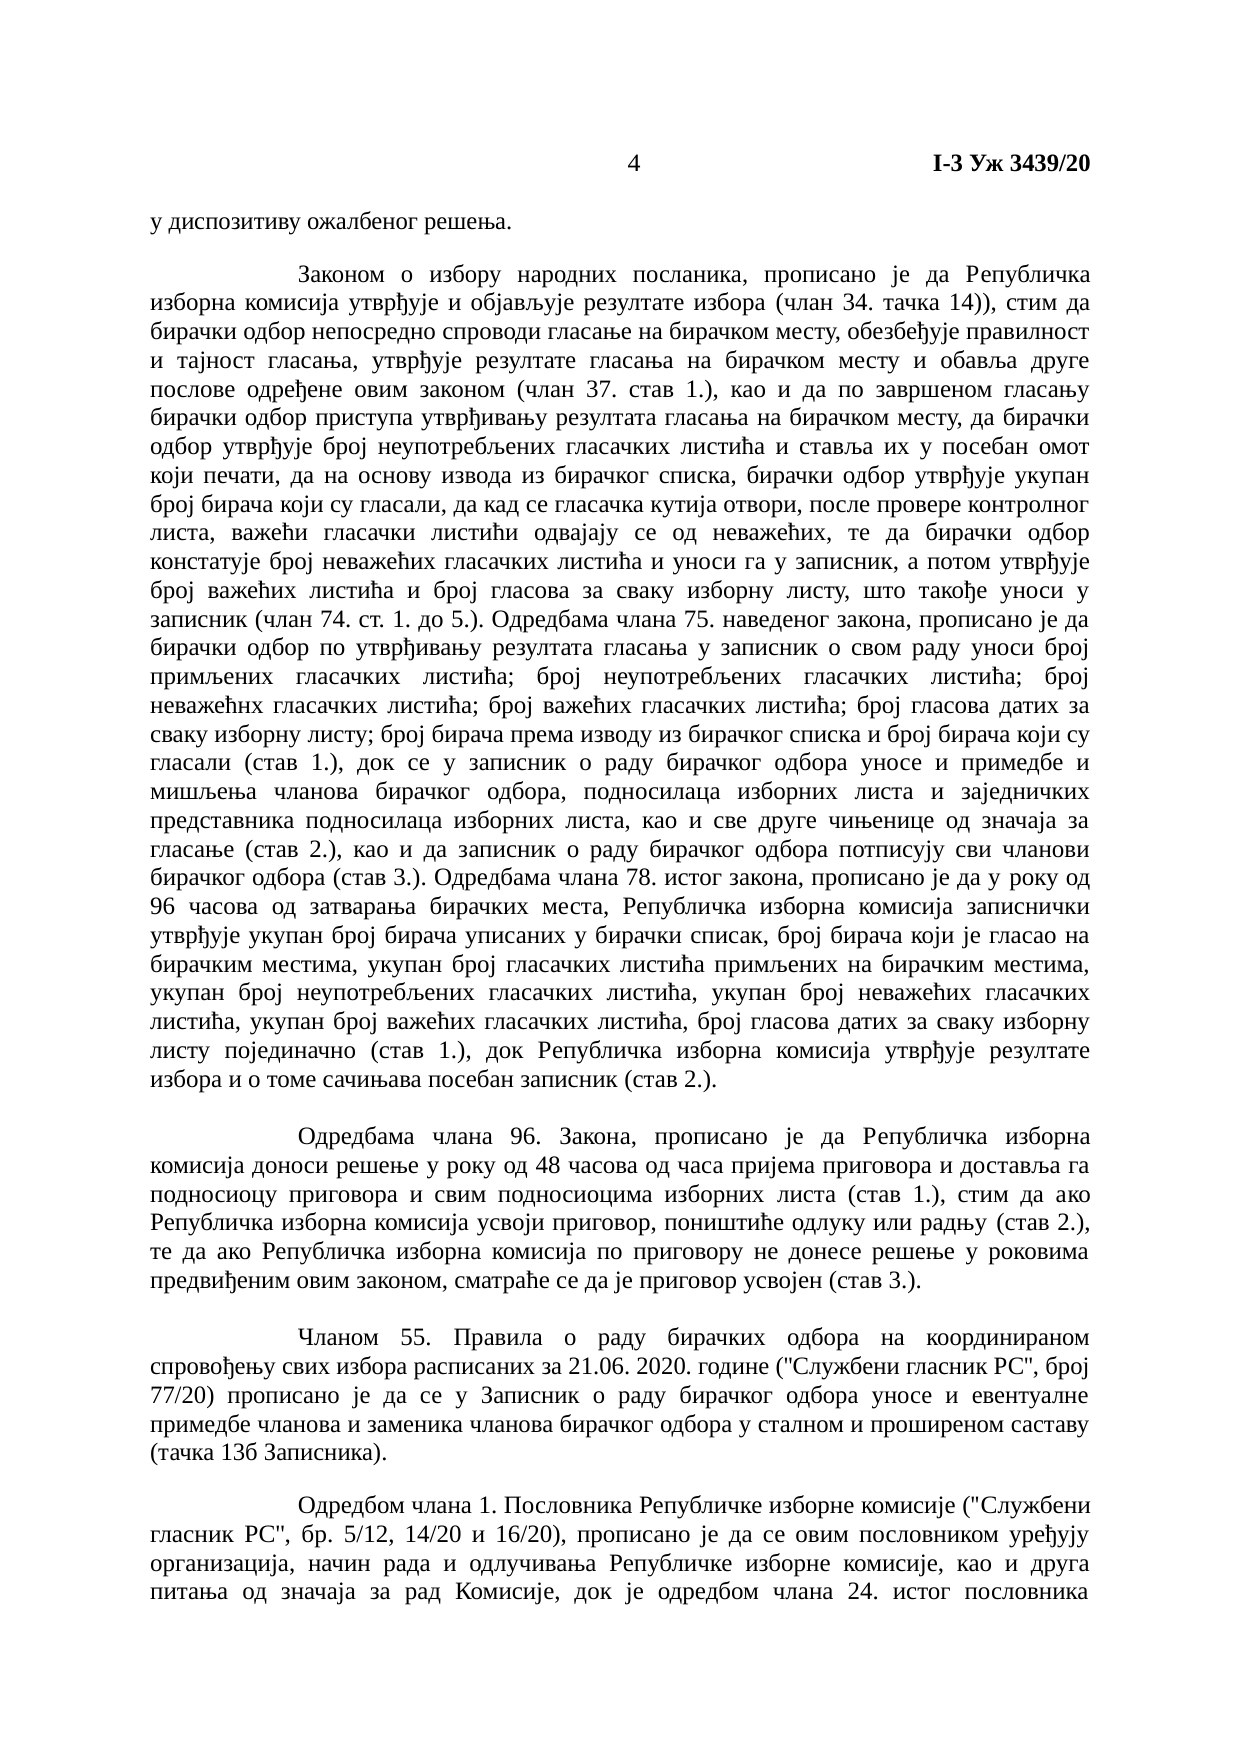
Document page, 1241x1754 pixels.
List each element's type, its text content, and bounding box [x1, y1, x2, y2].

text Законом о избору народних посланика, прописано је да Републичка изборна комисија утврђује и објављује резултате избора (члан 34. тачка 14)), стим да бирачки одбор непосредно спроводи гласање на бирачком месту, обезбеђује правилност и тајност гласања, утврђује резултате гласања на бирачком месту и обавља друге послове одређене овим законом (члан 37. став 1.), као и да по завршеном гласању бирачки одбор приступа утврђивању резултата гласања на бирачком месту, да бирачки одбор утврђује број неупотребљених гласачких листића и ставља их у посебан омот који печати, да на основу извода из бирачког списка, бирачки одбор утврђује укупан број бирача који су гласали, да кад се гласачка кутија отвори, после провере контролног листа, важећи гласачки листићи одвајају се од неважећих, те да бирачки одбор констатује број неважећих гласачких листића и уноси га у записник, а потом утврђује број важећих листића и број гласова за сваку изборну листу, што такође уноси у записник (члан 74. ст. 1. до 5.). Одредбама члана 75. наведеног закона, прописано је да бирачки одбор по утврђивању резултата гласања у записник о свом раду уноси број примљених гласачких листића; број неупотребљених гласачких листића; број неважећнх гласачких листића; број важећих гласачких листића; број гласова датих за сваку изборну листу; број бирача према изводу из бирачког списка и број бирача који су гласали (став 1.), док се у записник о раду бирачког одбора уносе и примедбе и мишљења чланова бирачког одбора, подносилаца изборних листа и заједничких представника подносилаца изборних листа, као и све друге чињенице од значаја за гласање (став 2.), као и да записник о раду бирачког одбора потписују сви чланови бирачког одбора (став 3.). Одредбама члана 78. истог закона, прописано је да у року од 96 часова од затварања бирачких места, Републичка изборна комисија записнички утврђује укупан број бирача уписаних у бирачки списак, број бирача који је гласао на бирачким местима, укупан број гласачких листића примљених на бирачким местима, укупан број неупотребљених гласачких листића, укупан број неважећих гласачких листића, укупан број важећих гласачких листића, број гласова датих за сваку изборну листу појединачно (став 1.), док Републичка изборна комисија утврђује резултате избора и о томе сачињава посебан записник (став 2.). [150, 259, 1091, 1092]
text у диспозитиву ожалбеног решења. [150, 206, 1091, 234]
text Чланом 55. Правила о раду бирачких одбора на координираном спровођењу свих избора расписаних за 21.06. 2020. године (''Службени гласник РС'', број 77/20) прописано је да се у Записник о раду бирачког одбора уносе и евентуалне примедбе чланова и заменика чланова бирачког одбора у сталном и проширеном саставу (тачка 13б Записника). [150, 1322, 1091, 1466]
text Одредбама члана 96. Закона, прописано је да Републичка изборна комисија доноси решење у року од 48 часова од часа пријема приговора и доставља га подносиоцу приговора и свим подносиоцима изборних листа (став 1.), стим да ако Републичка изборна комисија усвоји приговор, поништиће одлуку или радњу (став 2.), те да ако Републичка изборна комисија по приговору не донесе решење у роковима предвиђеним овим законом, сматраће се да је приговор усвојен (став 3.). [150, 1121, 1091, 1294]
text Одредбом члана 1. Пословника Републичке изборне комисије (''Службени гласник РС'', бр. 5/12, 14/20 и 16/20), прописано је да се овим пословником уређују организација, начин рада и одлучивања Републичке изборне комисије, као и друга питања од значаја за рад Комисије, док је одредбом члана 24. истог пословника [150, 1490, 1091, 1605]
